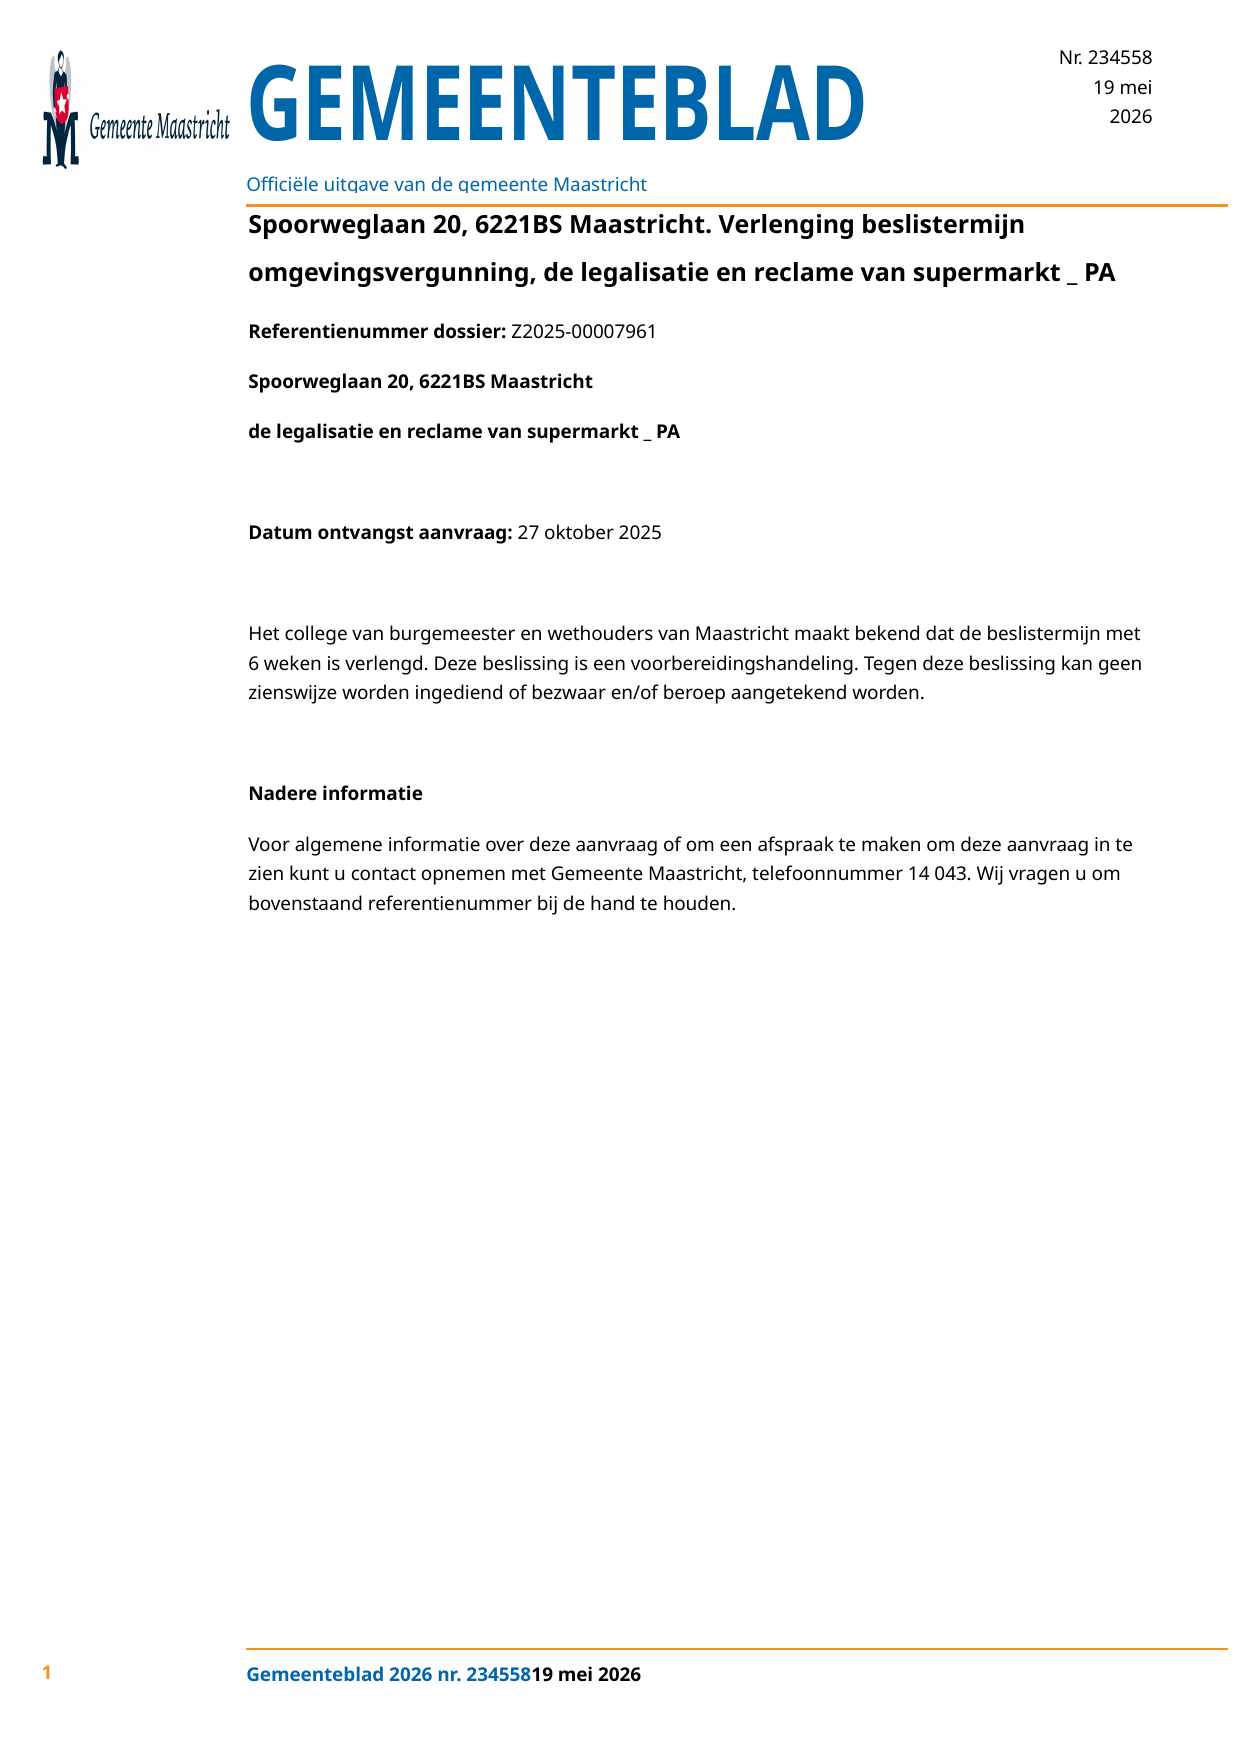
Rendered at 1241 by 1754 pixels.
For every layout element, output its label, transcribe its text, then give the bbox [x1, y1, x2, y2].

text de legalisatie en reclame van supermarkt _ PA [248, 419, 1152, 444]
text Nadere informatie [248, 780, 1152, 806]
text Spoorweglaan 20, 6221BS Maastricht. Verlenging beslistermijn omgevingsvergunning, de legalisatie en reclame van supermarkt _ PA [248, 207, 1152, 288]
text Voor algemene informatie over deze aanvraag of om een afspraak te maken om deze aanvraag in te zien kunt u contact opnemen met Gemeente Maastricht, telefoonnummer 14 043. Wij vragen u om bovenstaand referentienummer bij de hand te houden. [248, 831, 1152, 916]
text Spoorweglaan 20, 6221BS Maastricht [248, 368, 1152, 394]
text Datum ontvangst aanvraag: 27 oktober 2025 [248, 519, 1152, 545]
picture [41, 47, 231, 172]
text Het college van burgemeester en wethouders van Maastricht maakt bekend dat de beslistermijn met 6 weken is verlengd. Deze beslissing is een voorbereidingshandeling. Tegen deze beslissing kan geen zienswijze worden ingediend of bezwaar en/of beroep aangetekend worden. [248, 620, 1152, 705]
text Referentienummer dossier: Z2025-00007961 [248, 318, 1152, 344]
